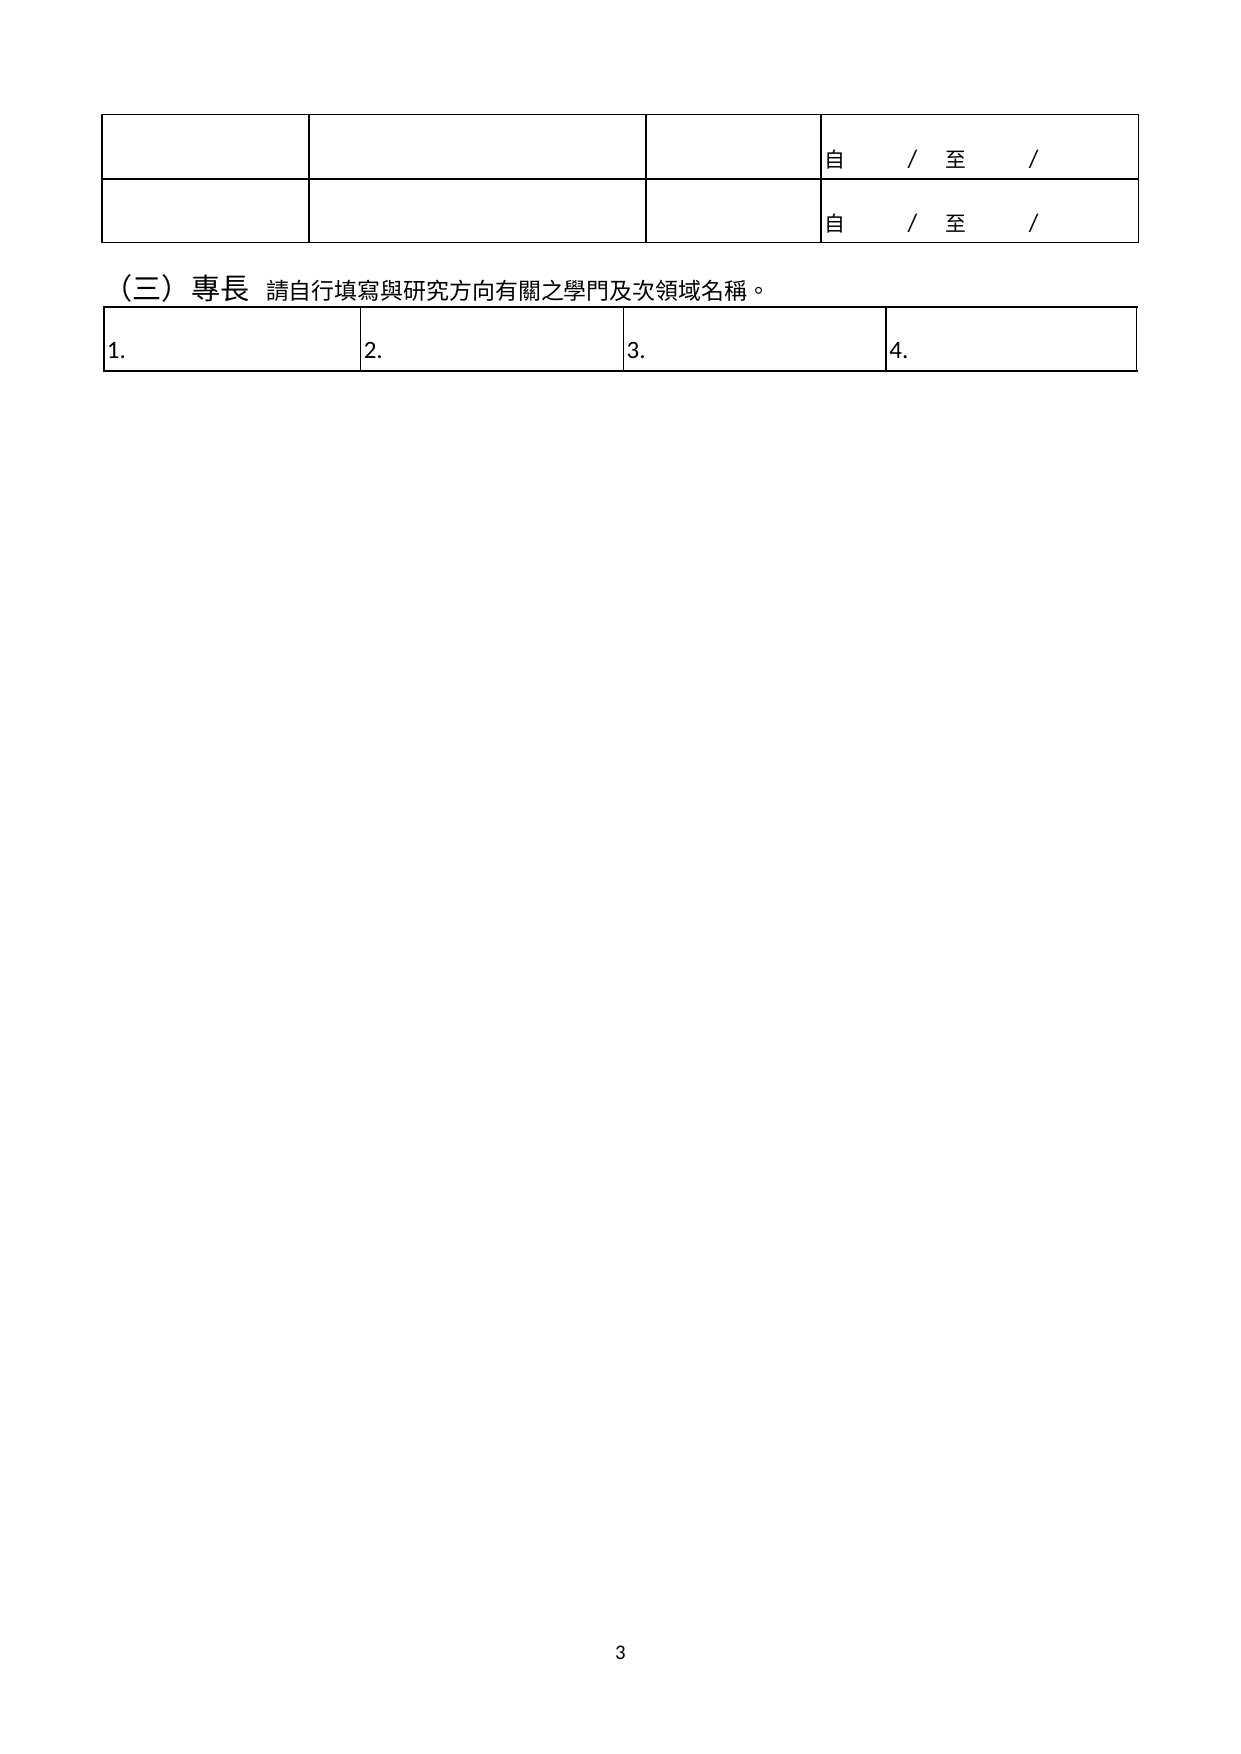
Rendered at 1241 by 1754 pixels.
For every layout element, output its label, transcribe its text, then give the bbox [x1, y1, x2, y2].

text （三）專長 請自行填寫與研究方向有關之學門及次領域名稱。 [103, 243, 1137, 306]
table_cell [103, 180, 308, 242]
table_cell [103, 115, 308, 178]
table_header [361, 308, 623, 370]
table_cell [310, 180, 645, 242]
table_header [105, 308, 360, 370]
table_cell 自 / 至 / [822, 180, 1138, 242]
table_cell 自 / 至 / [822, 115, 1138, 178]
table_cell [647, 115, 820, 178]
table_cell [647, 180, 820, 242]
table_header [887, 308, 1136, 370]
table_header [624, 308, 885, 370]
table_cell [310, 115, 645, 178]
